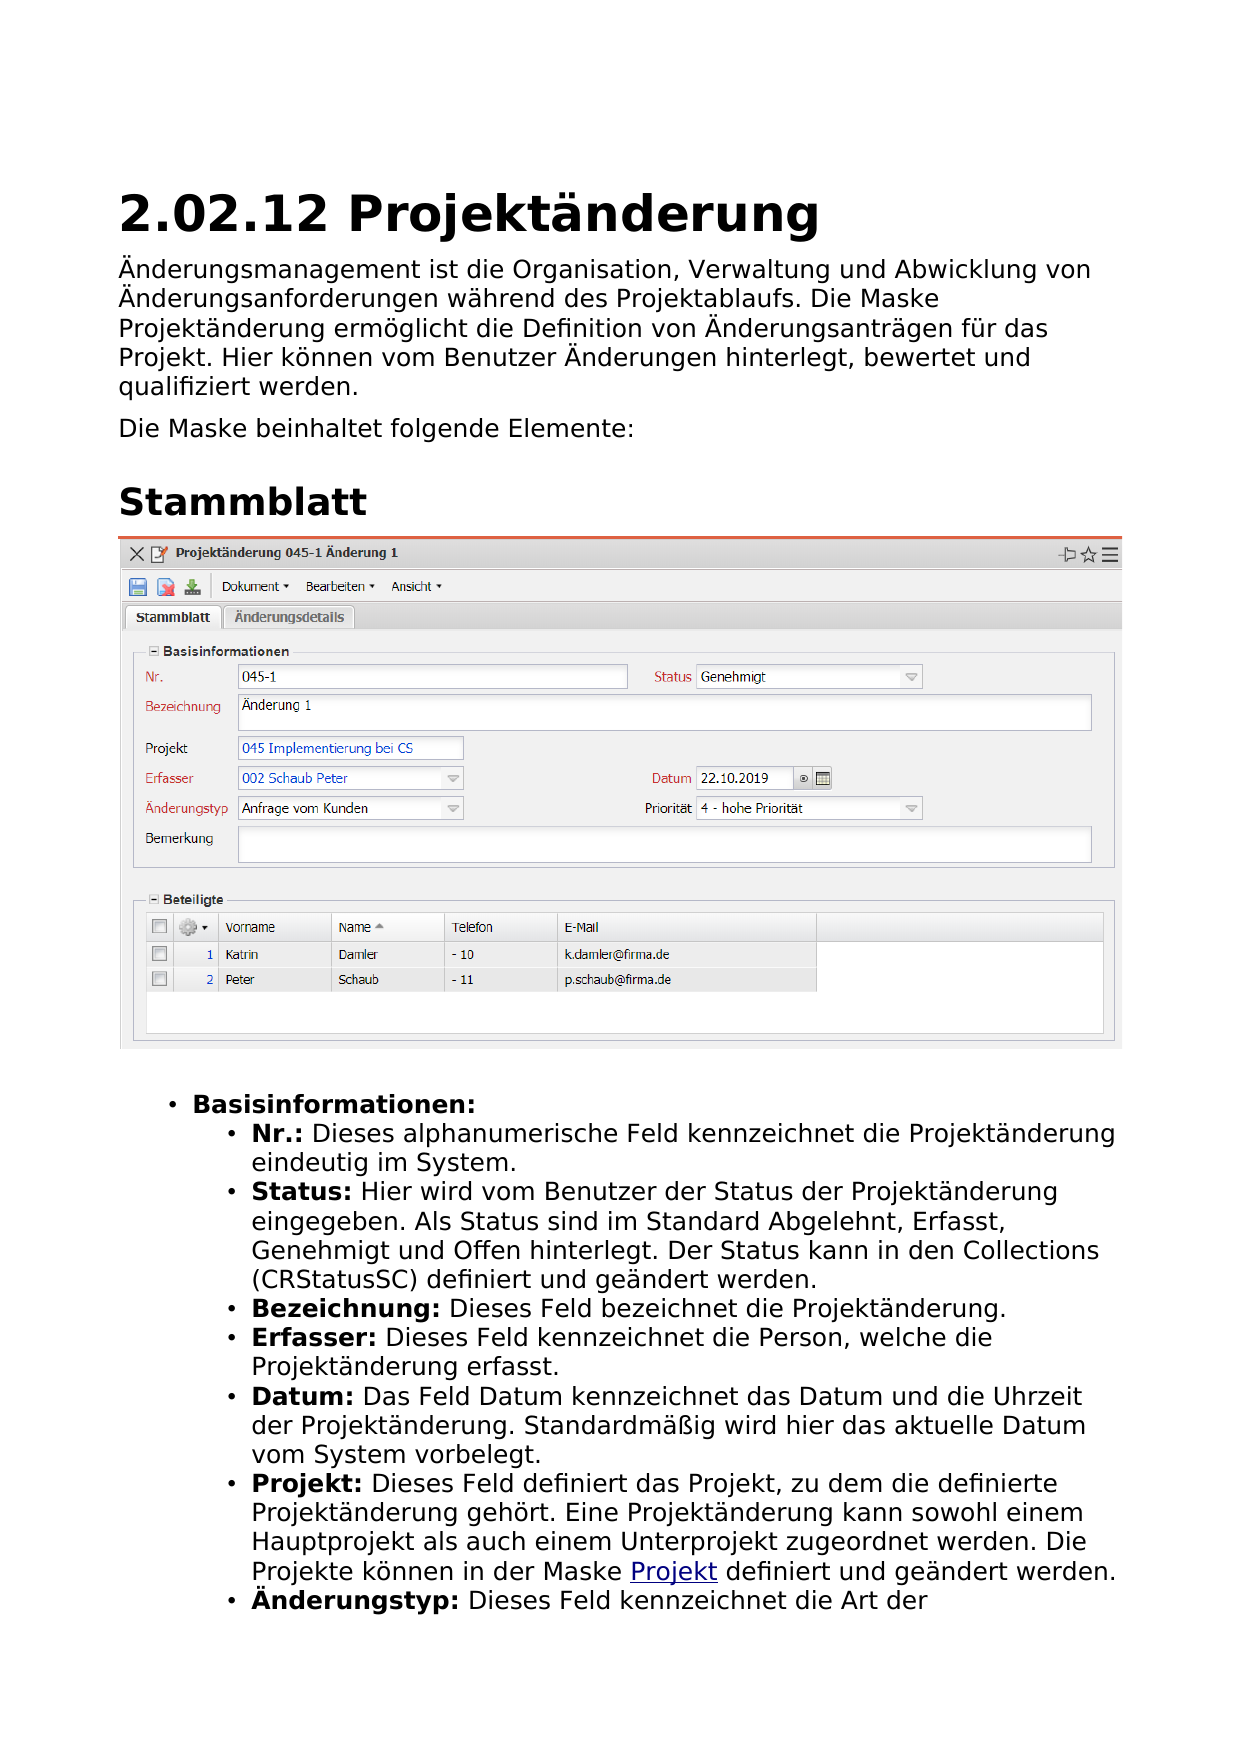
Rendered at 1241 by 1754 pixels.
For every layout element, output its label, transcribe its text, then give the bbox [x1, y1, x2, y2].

subtitle Stammblatt [118, 481, 1122, 524]
list Datum: Das Feld Datum kennzeichnet das Datum und die Uhrzeit der Projektänderung. Standardmäßig wird hier das aktuelle Datum vom System vorbelegt. [236, 1382, 1122, 1469]
list Bezeichnung: Dieses Feld bezeichnet die Projektänderung. [236, 1294, 1122, 1323]
list Basisinformationen: [177, 1090, 1122, 1119]
text Die Maske beinhaltet folgende Elemente: [118, 414, 1122, 443]
subtitle 2.02.12 Projektänderung [118, 185, 1122, 243]
list Erfasser: Dieses Feld kennzeichnet die Person, welche die Projektänderung erfasst. [236, 1323, 1122, 1382]
list Projekt: Dieses Feld definiert das Projekt, zu dem die definierte Projektänderung gehört. Eine Projektänderung kann sowohl einem Hauptprojekt als auch einem Unterprojekt zugeordnet werden. Die Projekte können in der Maske Projekt definiert und geändert werden. [236, 1469, 1122, 1586]
text Änderungsmanagement ist die Organisation, Verwaltung und Abwicklung von Änderungsanforderungen während des Projektablaufs. Die Maske Projektänderung ermöglicht die Definition von Änderungsanträgen für das Projekt. Hier können vom Benutzer Änderungen hinterlegt, bewertet und qualifiziert werden. [118, 256, 1122, 401]
list Nr.: Dieses alphanumerische Feld kennzeichnet die Projektänderung eindeutig im System. [236, 1119, 1122, 1178]
list Status: Hier wird vom Benutzer der Status der Projektänderung eingegeben. Als Status sind im Standard Abgelehnt, Erfasst, Genehmigt und Offen hinterlegt. Der Status kann in den Collections (CRStatusSC) definiert und geändert werden. [236, 1178, 1122, 1294]
list Änderungstyp: Dieses Feld kennzeichnet die Art der [236, 1586, 1122, 1615]
picture [118, 536, 1123, 1049]
